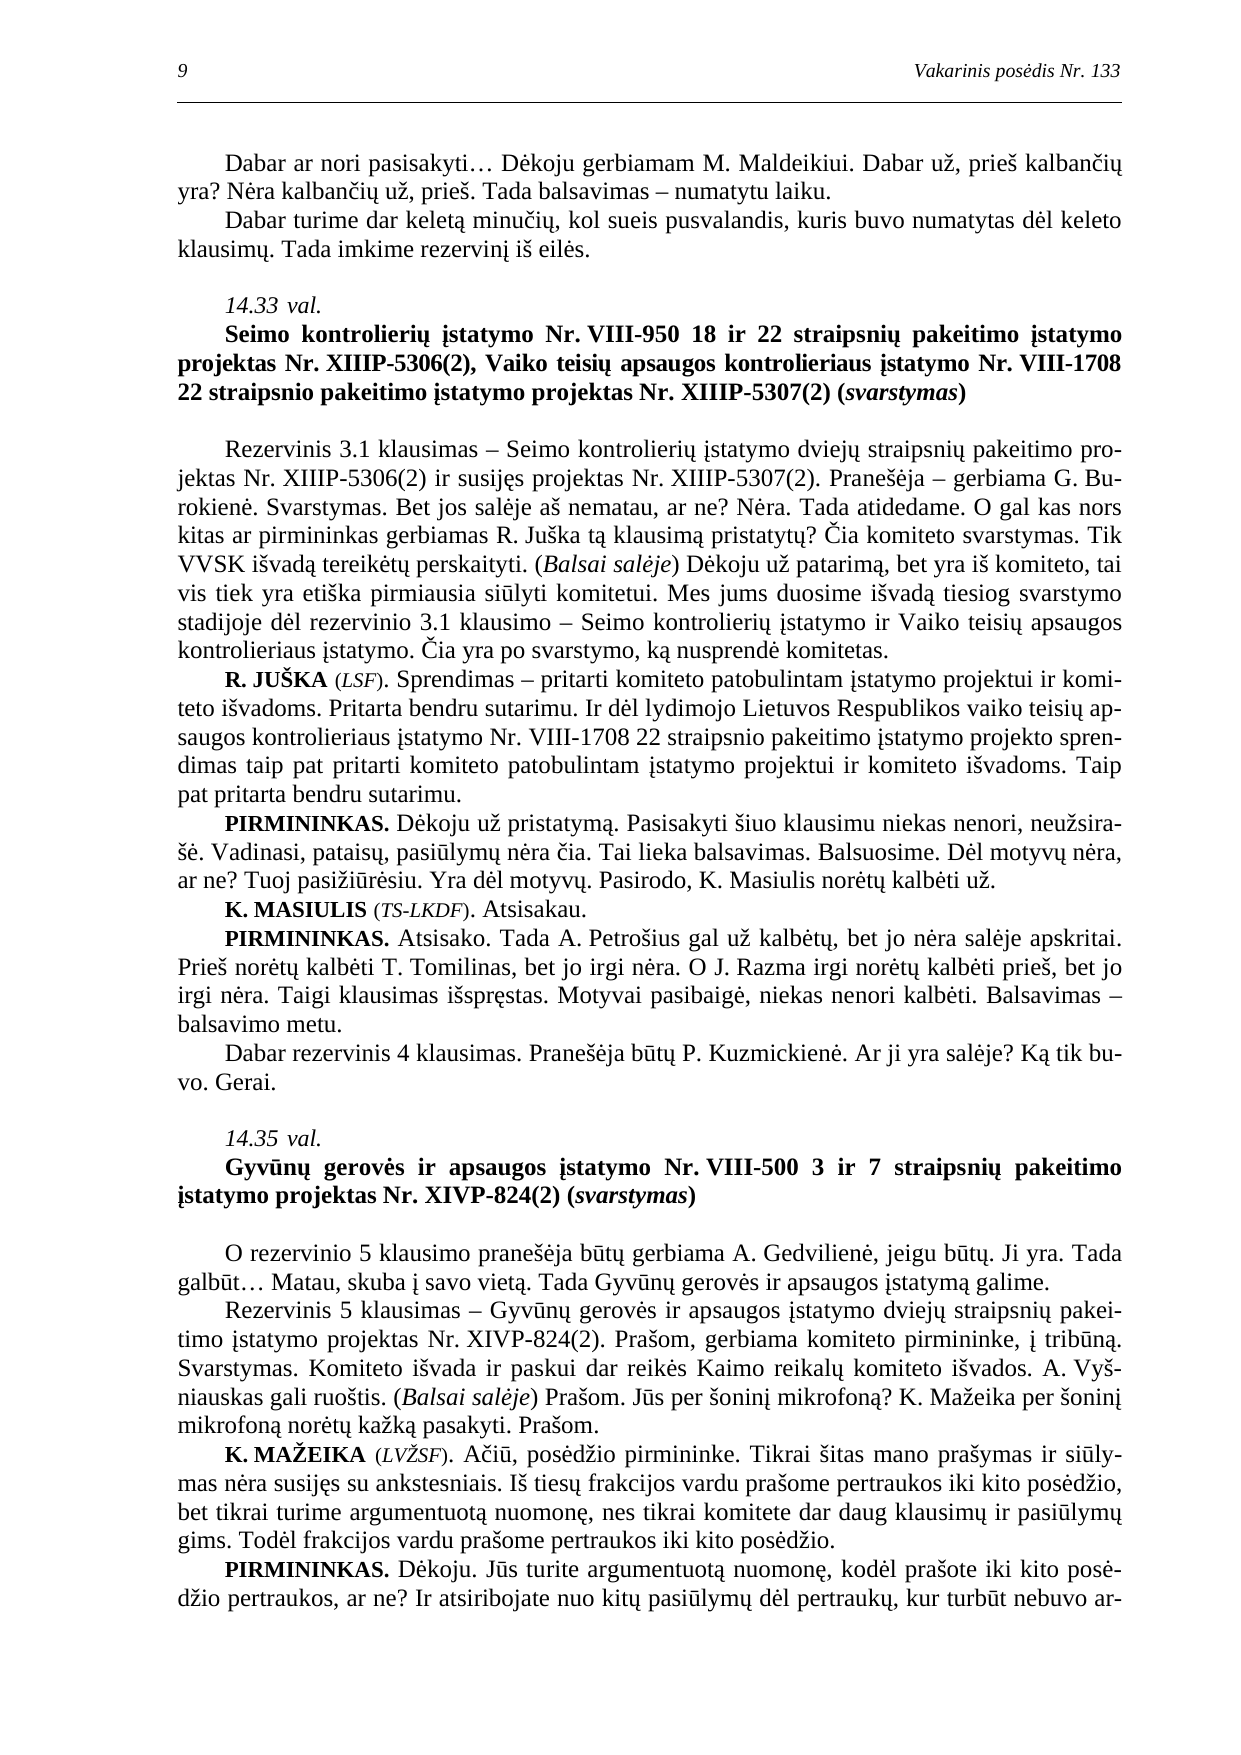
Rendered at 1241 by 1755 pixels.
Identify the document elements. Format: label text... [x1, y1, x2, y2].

text K. MASIULIS (TS-LKDF). At­si­sa­kau. [177, 894, 1122, 923]
text 14.33 val. [224, 291, 1122, 319]
text R. JUŠKA (LSF). Spren­di­mas – pri­tar­ti ko­mi­te­to pa­to­bu­lin­tam įsta­ty­mo pro­jek­tui ir ko­mi­te­to iš­va­doms. Pri­tar­ta ben­dru su­ta­ri­mu. Ir dėl ly­di­mo­jo Lie­tu­vos Res­pub­li­kos vai­ko tei­sių ap­sau­gos kon­tro­lie­riaus įsta­ty­mo Nr. VIII-1708 22 straips­nio pa­kei­ti­mo įsta­ty­mo pro­jek­to spren­di­mas taip pat pri­tar­ti ko­mi­te­to pa­to­bu­lin­tam įsta­ty­mo pro­jek­tui ir ko­mi­te­to iš­va­doms. Taip pat pri­tar­ta ben­dru su­ta­ri­mu. [177, 664, 1122, 808]
text Re­zer­vi­nis 3.1 klau­si­mas – Sei­mo kon­tro­lie­rių įsta­ty­mo dviejų straips­nių pa­kei­ti­mo pro­jek­tas Nr. XIIIP-5306(2) ir su­si­jęs pro­jek­tas Nr. XIIIP-5307(2). Pra­ne­šė­ja – ger­bia­ma G. Bu­ro­kie­nė. Svars­ty­mas. Bet jos sa­lė­je aš ne­ma­tau, ar ne? Nė­ra. Ta­da ati­de­da­me. O gal kas nors ki­tas ar pir­mi­nin­kas ger­bia­mas R. Juš­ka tą klau­si­mą pri­sta­ty­tų? Čia ko­mi­te­to svars­ty­mas. Tik VVSK iš­va­dą te­rei­kė­tų per­skai­ty­ti. (Bal­sai sa­lė­je) Dė­ko­ju už pa­ta­ri­mą, bet yra iš ko­mi­te­to, tai vis tiek yra etiš­ka pir­miau­sia siū­ly­ti ko­mi­te­tui. Mes jums duo­si­me iš­va­dą tie­siog svars­ty­mo sta­di­jo­je dėl re­zer­vi­nio 3.1 klau­si­mo – Sei­mo kon­tro­lie­rių įsta­ty­mo ir Vai­ko tei­sių ap­sau­gos kon­tro­lie­riaus įsta­ty­mo. Čia yra po svars­ty­mo, ką nu­spren­dė ko­mi­te­tas. [177, 434, 1122, 664]
text Da­bar tu­ri­me dar ke­le­tą mi­nu­čių, kol su­eis pus­va­lan­dis, ku­ris bu­vo nu­ma­ty­tas dėl ke­le­to klau­si­mų. Ta­da im­ki­me re­zer­vi­nį iš ei­lės. [177, 205, 1122, 263]
text K. MAŽEIKA (LVŽSF). Ačiū, po­sė­džio pir­mi­nin­ke. Tik­rai ši­tas ma­no pra­šy­mas ir siū­ly­mas nė­ra su­si­jęs su anks­tes­niais. Iš tie­sų frak­ci­jos var­du pra­šo­me per­trau­kos iki ki­to po­sė­džio, bet tik­rai tu­ri­me ar­gu­men­tuo­tą nuo­mo­nę, nes tik­rai ko­mi­te­te dar daug klau­si­mų ir pa­siū­ly­mų gims. To­dėl frak­ci­jos var­du pra­šo­me per­trau­kos iki ki­to po­sė­džio. [177, 1439, 1122, 1554]
text Da­bar re­zer­vi­nis 4 klausimas. Pra­ne­šė­ja bū­tų P. Kuz­mic­kie­nė. Ar ji yra sa­lė­je? Ką tik bu­vo. Ge­rai. [177, 1038, 1122, 1095]
text PIRMININKAS. Dė­ko­ju. Jūs tu­ri­te ar­gu­men­tuo­tą nuo­mo­nę, ko­dėl pra­šo­te iki ki­to po­sė­džio per­trau­kos, ar ne? Ir at­si­ri­bo­ja­te nuo ki­tų pa­siū­ly­mų dėl per­trau­kų, kur tur­būt ne­bu­vo ar­ [177, 1554, 1122, 1612]
text 14.35 val. [224, 1124, 1122, 1152]
text Gy­vū­nų ge­ro­vės ir ap­sau­gos įsta­ty­mo Nr. VIII-500 3 ir 7 straips­nių pa­kei­ti­mo įstaty­mo pro­jek­tas Nr. XIVP-824(2) (svars­ty­mas) [177, 1152, 1122, 1209]
text Da­bar ar no­ri pa­si­sa­ky­ti… Dė­ko­ju ger­bia­mam M. Mal­dei­kiui. Da­bar už, prieš kal­ban­čių yra? Nė­ra kal­ban­čių už, prieš. Ta­da bal­sa­vi­mas – nu­ma­ty­tu lai­ku. [177, 148, 1122, 205]
text O re­zer­vi­nio 5 klausimo pra­ne­šė­ja bū­tų ger­bia­ma A. Ged­vi­lie­nė, jei­gu bū­tų. Ji yra. Ta­da gal­būt… Ma­tau, sku­ba į sa­vo vie­tą. Ta­da Gy­vū­nų ge­ro­vės ir ap­sau­gos įsta­ty­mą ga­li­me. [177, 1238, 1122, 1295]
text Re­zer­vi­nis 5 klau­si­mas – Gy­vū­nų ge­ro­vės ir ap­sau­gos įsta­ty­mo dviejų straips­nių pa­kei­timo įsta­ty­mo pro­jek­tas Nr. XIVP-824(2). Pra­šom, ger­bia­ma ko­mi­te­to pir­mi­nin­ke, į tri­bū­ną. Svar­s­ty­mas. Ko­mi­te­to iš­va­da ir pas­kui dar rei­kės Kai­mo rei­ka­lų ko­mi­te­to iš­va­dos. A. Vyš­niaus­kas ga­li ruoš­tis. (Bal­sai sa­lė­je) Pra­šom. Jūs per šo­ni­nį mik­ro­fo­ną? K. Ma­žei­ka per šo­ni­nį mik­ro­fo­ną no­rė­tų kaž­ką pa­sa­ky­ti. Pra­šom. [177, 1295, 1122, 1439]
text Sei­mo kon­tro­lie­rių įsta­ty­mo Nr. VIII-950 18 ir 22 straips­nių pa­kei­ti­mo įsta­ty­mo pro­jek­tas Nr. XIIIP-5306(2), Vai­ko tei­sių ap­sau­gos kon­tro­lie­riaus įsta­ty­mo Nr. VIII-1708 22 straips­nio pa­kei­ti­mo įsta­ty­mo pro­jek­tas Nr. XIIIP-5307(2) (svars­ty­mas) [177, 319, 1122, 405]
text PIRMININKAS. Dė­ko­ju už pri­sta­ty­mą. Pa­si­sa­ky­ti šiuo klau­si­mu nie­kas ne­no­ri, ne­už­si­ra­šė. Va­di­na­si, pa­tai­sų, pa­siū­ly­mų nė­ra čia. Tai lie­ka bal­sa­vi­mas. Bal­suo­si­me. Dėl mo­ty­vų nė­ra, ar ne? Tuoj pa­si­žiū­rė­siu. Yra dėl mo­ty­vų. Pa­si­ro­do, K. Ma­siu­lis no­rė­tų kal­bė­ti už. [177, 808, 1122, 894]
text PIRMININKAS. At­si­sa­ko. Ta­da A. Pet­ro­šius gal už kal­bė­tų, bet jo nė­ra sa­lė­je ap­skri­tai. Prieš no­rė­tų kal­bė­ti T. To­mi­li­nas, bet jo ir­gi nė­ra. O J. Raz­ma ir­gi no­rė­tų kal­bė­ti prieš, bet jo ir­gi nė­ra. Tai­gi klau­si­mas iš­spręs­tas. Mo­ty­vai pa­si­bai­gė, nie­kas ne­no­ri kal­bė­ti. Bal­sa­vi­mas – bal­sa­vi­mo me­tu. [177, 923, 1122, 1038]
